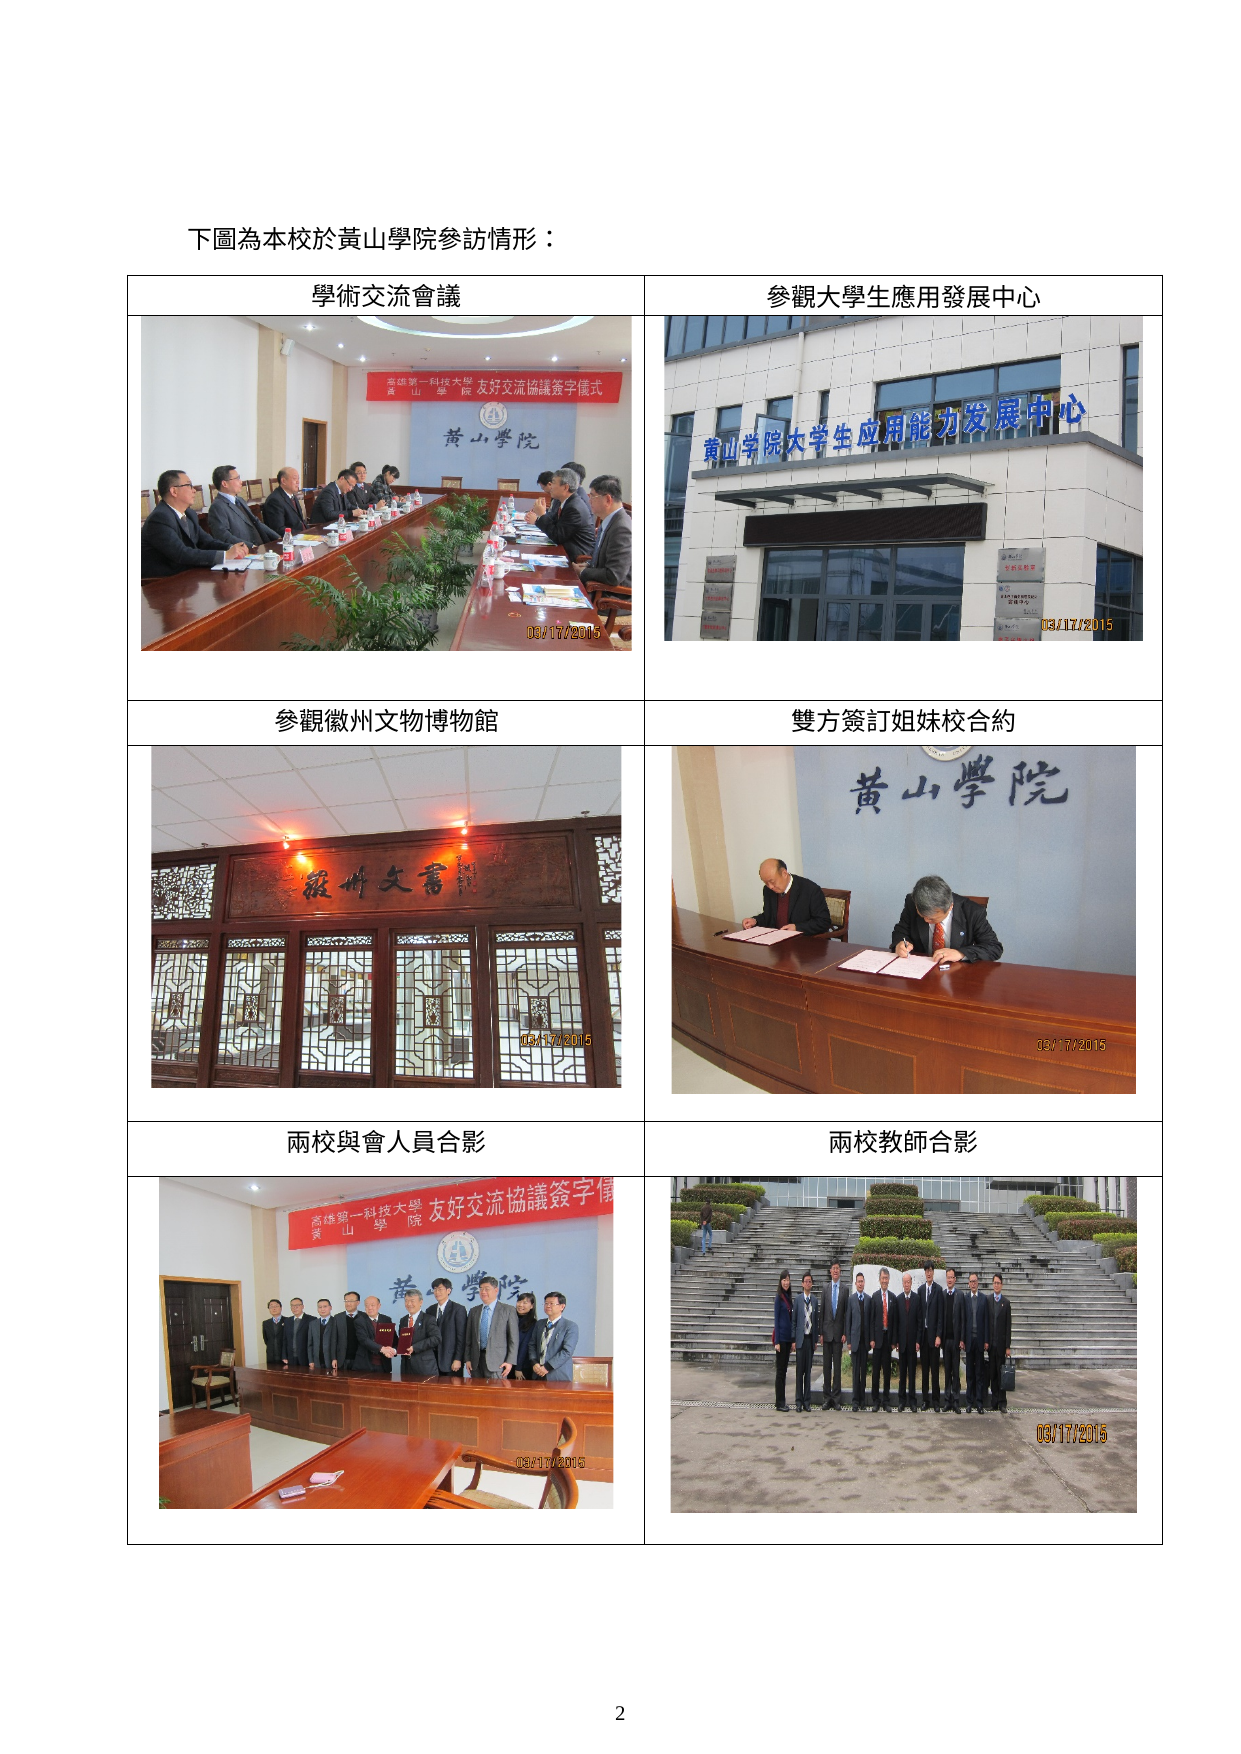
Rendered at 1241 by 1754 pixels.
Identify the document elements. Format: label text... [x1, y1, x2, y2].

picture [664, 316, 1143, 641]
picture [141, 316, 632, 651]
table_cell 參觀徽州文物博物館 [128, 701, 644, 745]
picture [151, 746, 622, 1088]
table_header 參觀大學生應用發展中心 [645, 276, 1162, 315]
table_cell 兩校教師合影 [645, 1122, 1162, 1176]
picture [671, 746, 1136, 1094]
table_cell [645, 746, 1162, 1121]
table_cell [645, 1177, 1162, 1543]
picture [159, 1177, 614, 1509]
table_header 學術交流會議 [128, 276, 644, 315]
picture [670, 1177, 1137, 1513]
table_cell [128, 1177, 644, 1543]
table_cell 雙方簽訂姐妹校合約 [645, 701, 1162, 745]
table_cell 兩校與會人員合影 [128, 1122, 644, 1176]
table_cell [128, 316, 644, 700]
table_cell [128, 746, 644, 1121]
table_cell [645, 316, 1162, 700]
text 下圖為本校於黃山學院參訪情形： [187, 219, 1053, 256]
